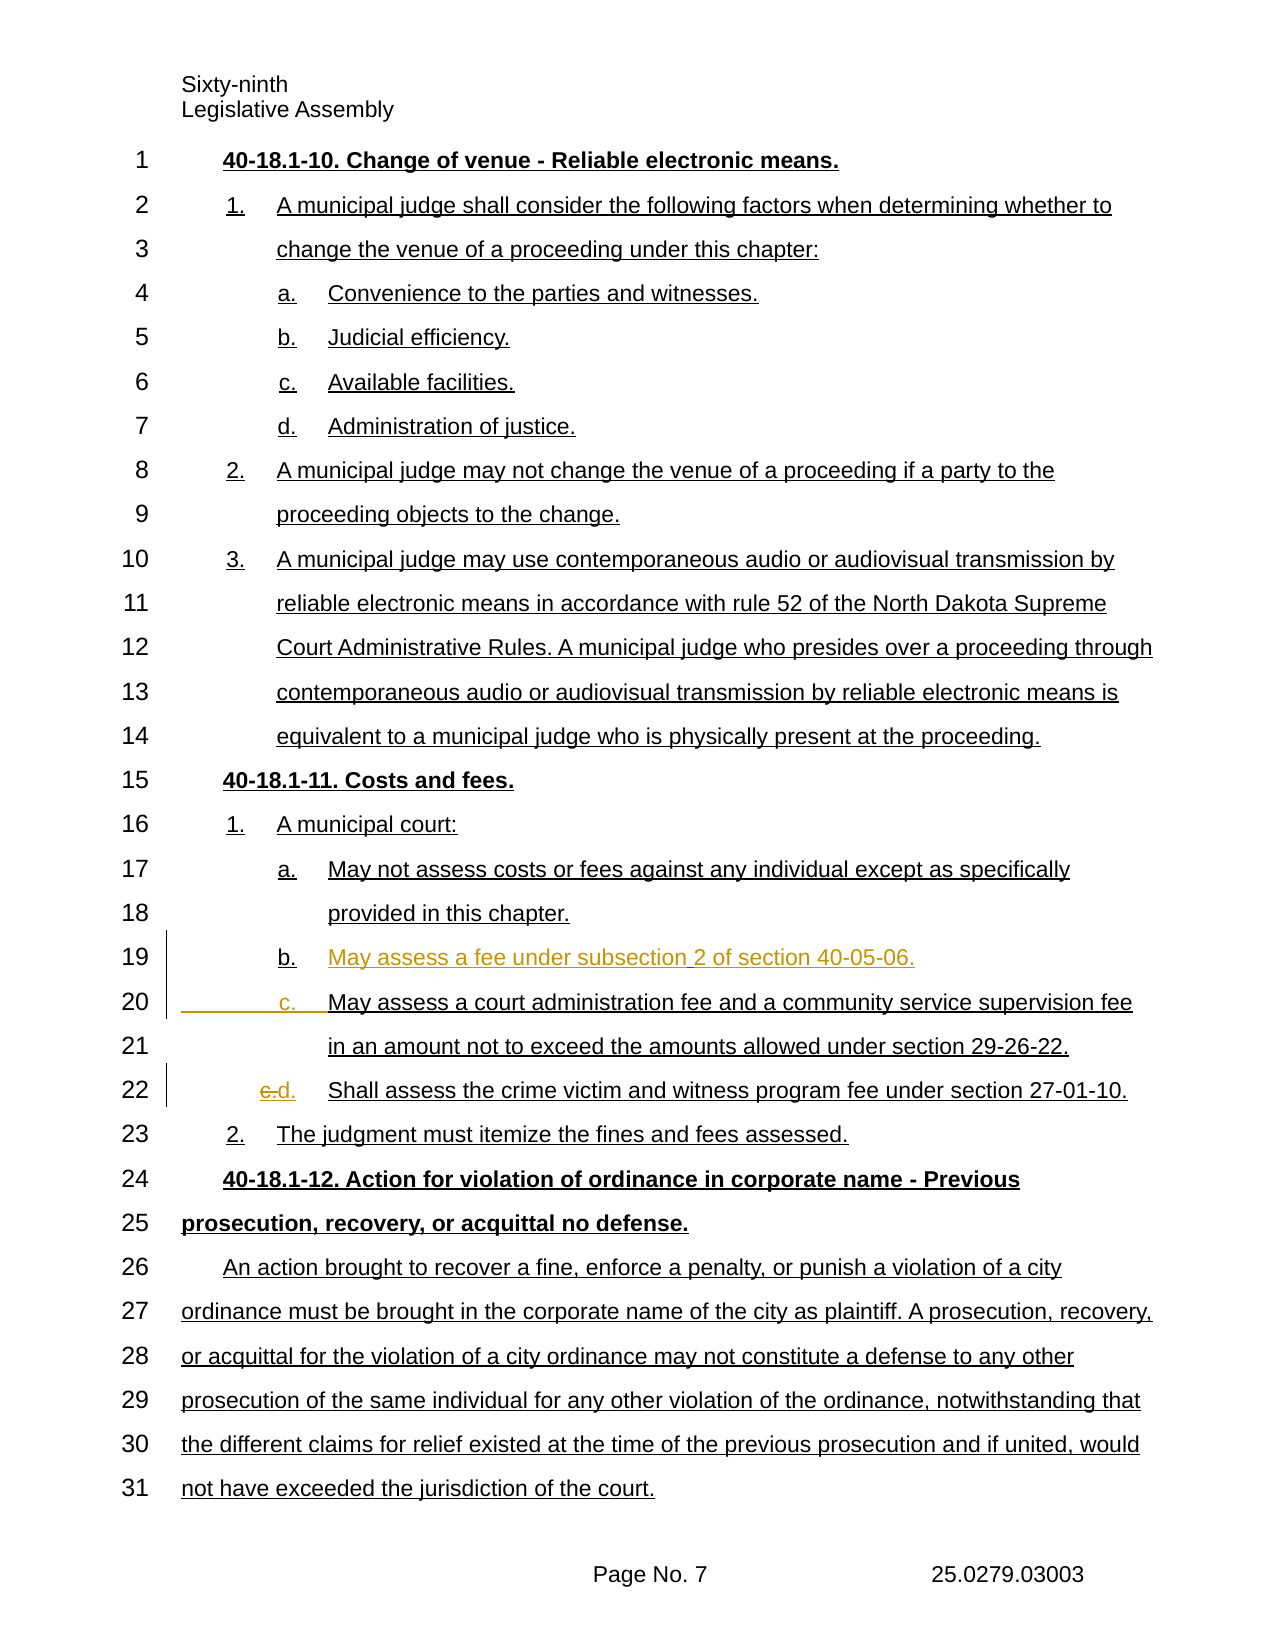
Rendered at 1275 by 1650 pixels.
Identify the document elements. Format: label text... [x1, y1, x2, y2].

text d. Administration of justice. [181, 399, 1154, 443]
text c. Available facilities. [181, 355, 1154, 399]
text 3. A municipal judge may use contemporaneous audio or audiovisual transmission by reliable electronic means in accordance with rule 52 of the North Dakota Supreme Court Administrative Rules. A municipal judge who presides over a proceeding through contemporaneous audio or audiovisual transmission by reliable electronic means is equivalent to a municipal judge who is physically present at the proceeding. [181, 532, 1154, 753]
text 2. The judgment must itemize the fines and fees assessed. [181, 1107, 1154, 1152]
text 1. A municipal court: [181, 797, 1154, 842]
text a. May not assess costs or fees against any individual except as specifically provided in this chapter. [181, 842, 1154, 930]
text b. May assess a fee under subsection 2 of section 40‑05‑06. [181, 930, 1154, 974]
text 1. A municipal judge shall consider the following factors when determining whether to change the venue of a proceeding under this chapter: [181, 178, 1154, 266]
subtitle 40‑18.1‑11. Costs and fees. [181, 753, 1154, 797]
text 2. A municipal judge may not change the venue of a proceeding if a party to the proceeding objects to the change. [181, 443, 1154, 532]
text An action brought to recover a fine, enforce a penalty, or punish a violation of a city ordinance must be brought in the corporate name of the city as plaintiff. A prosecution, recovery, or acquittal for the violation of a city ordinance may not constitute a defense to any other prosecution of the same individual for any other violation of the ordinance, notwithstanding that the different claims for relief existed at the time of the previous prosecution and if united, would not have exceeded the jurisdiction of the court. [181, 1240, 1154, 1506]
subtitle 40‑18.1‑12. Action for violation of ordinance in corporate name ‑ Previous prosecution, recovery, or acquittal no defense. [181, 1152, 1154, 1240]
text c. May assess a court administration fee and a community service supervision fee in an amount not to exceed the amounts allowed under section 29‑26‑22. [181, 974, 1154, 1063]
text b. Judicial efficiency. [181, 310, 1154, 355]
text d. Shall assess the crime victim and witness program fee under section 27‑01‑10. [181, 1063, 1154, 1107]
subtitle 40‑18.1‑10. Change of venue ‑ Reliable electronic means. [181, 133, 1154, 178]
text a. Convenience to the parties and witnesses. [181, 266, 1154, 310]
